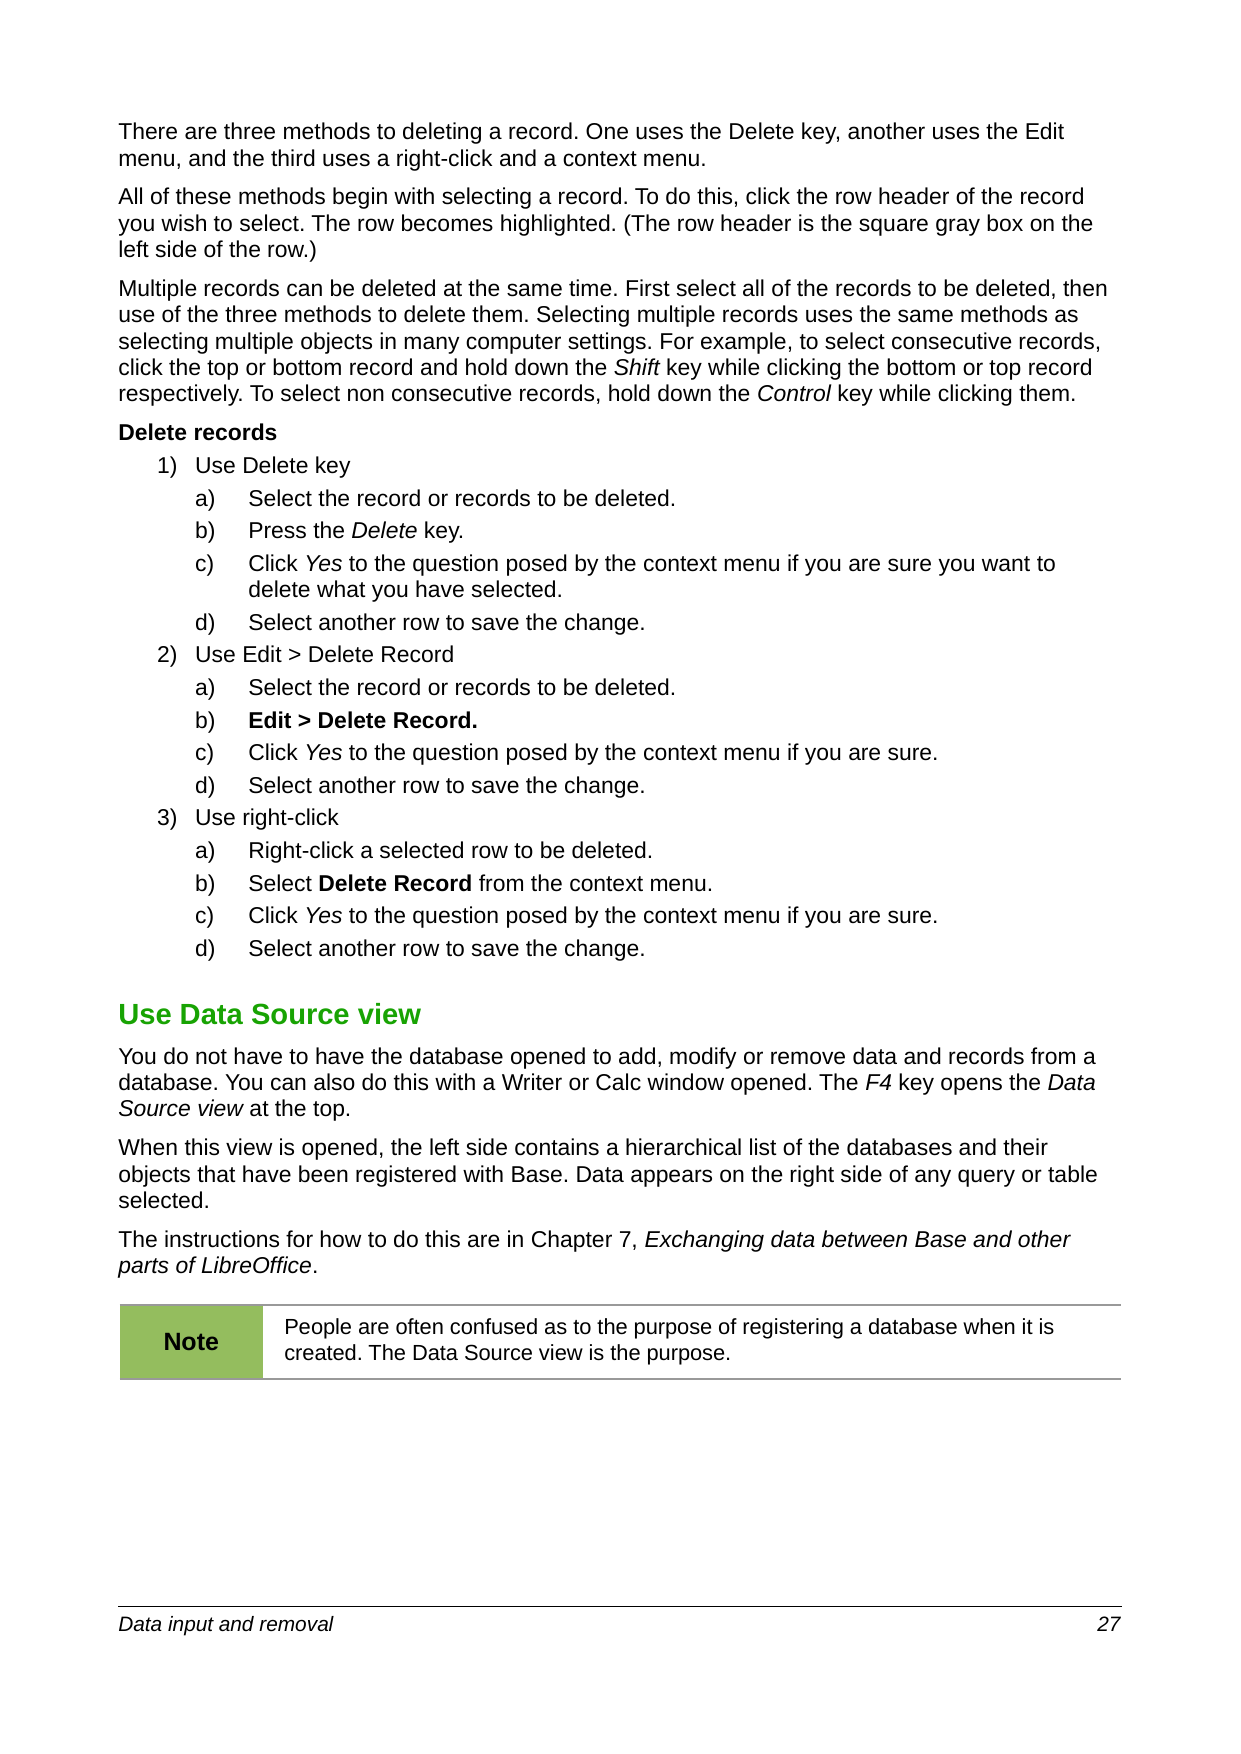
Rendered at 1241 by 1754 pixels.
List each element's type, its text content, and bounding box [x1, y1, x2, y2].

list Press the Delete key. [195, 517, 1122, 543]
text All of these methods begin with selecting a record. To do this, click the row header of the record you wish to select. The row becomes highlighted. (The row header is the square gray box on the left side of the row.) [118, 183, 1122, 262]
list Right-click a selected row to be deleted. [195, 837, 1122, 863]
list Select another row to save the change. [195, 609, 1122, 635]
list Select another row to save the change. [195, 935, 1122, 961]
list Use Delete key [177, 452, 1122, 478]
list Select another row to save the change. [195, 772, 1122, 798]
list Use Edit > Delete Record [177, 641, 1122, 668]
text When this view is opened, the left side contains a hierarchical list of the databases and their objects that have been registered with Base. Data appears on the right side of any query or table selected. [118, 1134, 1122, 1213]
list Use right-click [177, 804, 1122, 831]
list Click Yes to the question posed by the context menu if you are sure. [195, 739, 1122, 766]
list Select Delete Record from the context menu. [195, 869, 1122, 896]
list Edit > Delete Record. [195, 707, 1122, 733]
list Click Yes to the question posed by the context menu if you are sure you want to delete what you have selected. [195, 550, 1122, 602]
list Click Yes to the question posed by the context menu if you are sure. [195, 902, 1122, 928]
subtitle Use Data Source view [118, 997, 1122, 1030]
text You do not have to have the database opened to add, modify or remove data and records from a database. You can also do this with a Writer or Calc window opened. The F4 key opens the Data Source view at the top. [118, 1043, 1122, 1122]
table_header Note [120, 1306, 263, 1378]
text Multiple records can be deleted at the same time. First select all of the records to be deleted, then use of the three methods to delete them. Selecting multiple records uses the same methods as selecting multiple objects in many computer settings. For example, to select consecutive records, click the top or bottom record and hold down the Shift key while clicking the bottom or top record respectively. To select non consecutive records, hold down the Control key while clicking them. [118, 275, 1122, 407]
table_header People are often confused as to the purpose of registering a database when it is created. The Data Source view is the purpose. [263, 1306, 1121, 1378]
list Select the record or records to be deleted. [195, 484, 1122, 511]
list Delete records [118, 419, 1122, 446]
text The instructions for how to do this are in Chapter 7, Exchanging data between Base and other parts of LibreOffice. [118, 1226, 1122, 1278]
text There are three methods to deleting a record. One uses the Delete key, another uses the Edit menu, and the third uses a right-click and a context menu. [118, 118, 1122, 171]
list Select the record or records to be deleted. [195, 674, 1122, 700]
